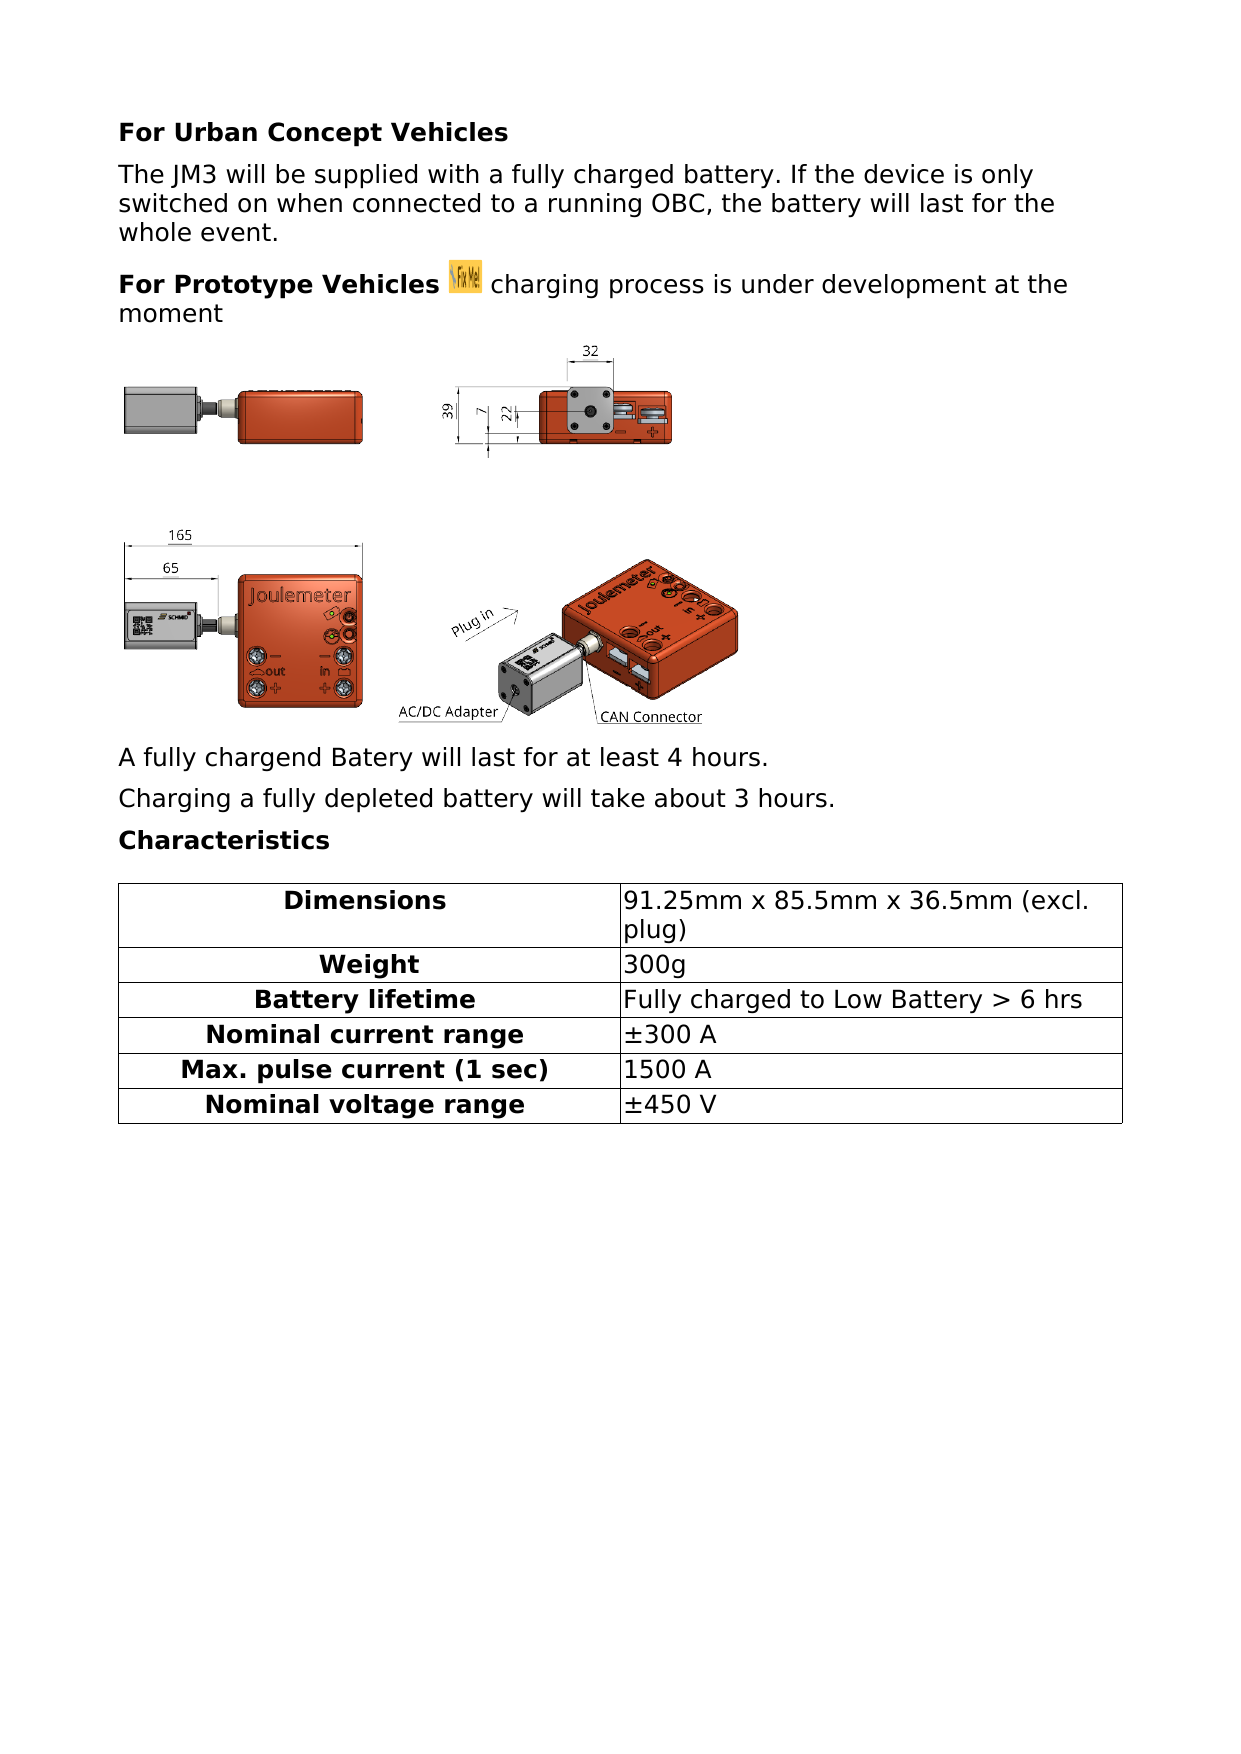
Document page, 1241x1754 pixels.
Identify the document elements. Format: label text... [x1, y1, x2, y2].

table_cell ±450 V [621, 1089, 1122, 1123]
text Characteristics [118, 826, 1122, 856]
table_cell ±300 A [621, 1018, 1122, 1052]
text For Prototype Vehicles charging process is under development at the moment [118, 260, 1122, 328]
text The JM3 will be supplied with a fully charged battery. If the device is only switched on when connected to a running OBC, the battery will last for the whole event. [118, 160, 1122, 247]
table_cell Nominal current range [119, 1018, 620, 1052]
table_cell Fully charged to Low Battery > 6 hrs [621, 983, 1122, 1017]
table_cell Max. pulse current (1 sec) [119, 1054, 620, 1087]
table_cell Weight [119, 948, 620, 982]
table_cell 300g [621, 948, 1122, 982]
table_cell 1500 A [621, 1054, 1122, 1087]
table_cell Battery lifetime [119, 983, 620, 1017]
table_cell Nominal voltage range [119, 1089, 620, 1123]
table_header 91.25mm x 85.5mm x 36.5mm (excl. plug) [621, 884, 1122, 947]
text A fully chargend Batery will last for at least 4 hours. [118, 743, 1122, 772]
text For Urban Concept Vehicles [118, 118, 1122, 147]
picture [118, 340, 744, 731]
text Charging a fully depleted battery will take about 3 hours. [118, 785, 1122, 814]
table_header Dimensions [119, 884, 620, 947]
